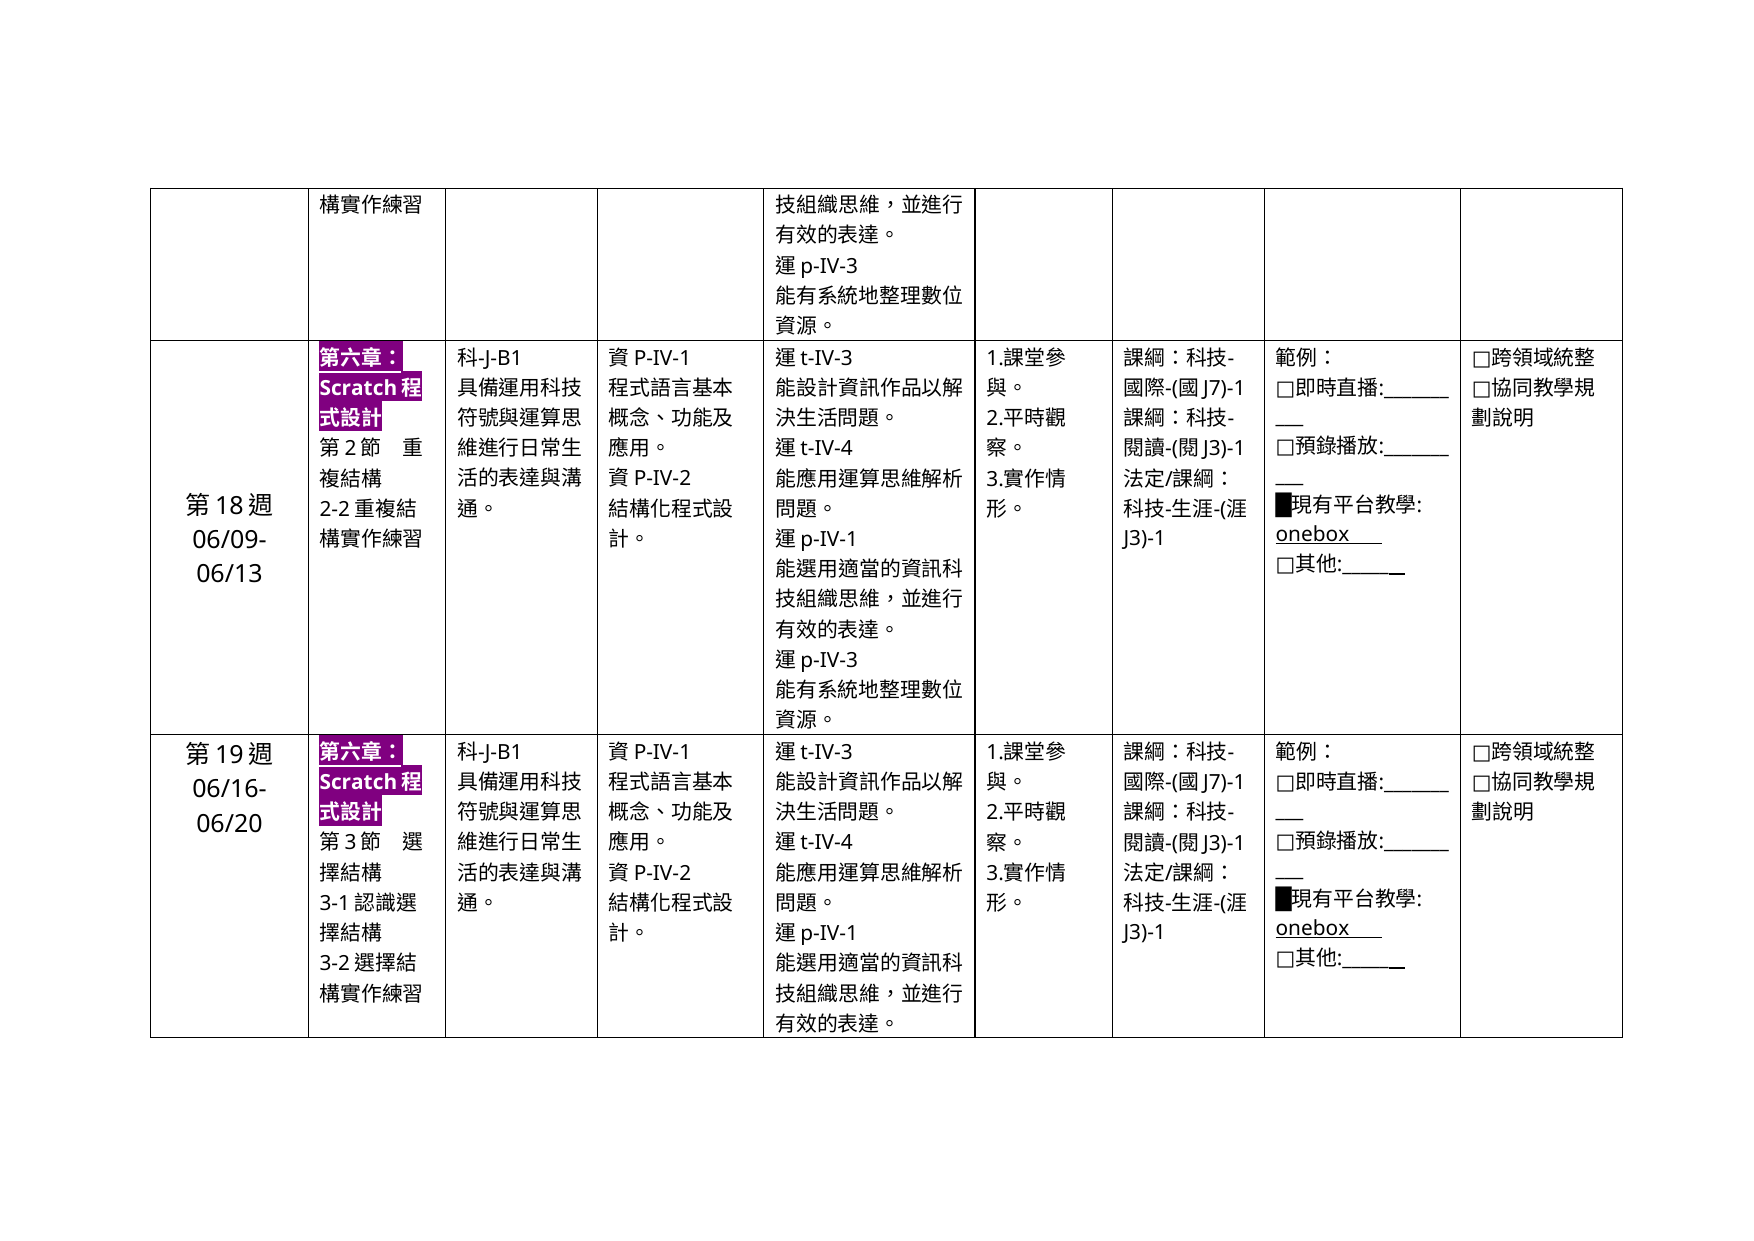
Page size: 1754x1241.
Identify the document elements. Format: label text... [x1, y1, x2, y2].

table_cell 課綱：科技-國際-(國J7)-1 課綱：科技-閱讀-(閱J3)-1 法定/課綱：科技-生涯-(涯J3)-1 [1113, 341, 1264, 734]
table_cell 範例： □即時直播:__________ □預錄播放:__________ █現有平台教學: onebox □其他:_____ [1265, 735, 1460, 1037]
table_cell [1265, 189, 1460, 340]
table_cell 1.課堂參與。 2.平時觀察。 3.實作情形。 [976, 735, 1112, 1037]
table_cell 資P-IV-1 程式語言基本概念、功能及應用。 資P-IV-2 結構化程式設計。 [598, 735, 763, 1037]
table_cell 1.課堂參與。 2.平時觀察。 3.實作情形。 [976, 341, 1112, 734]
table_cell 構實作練習 [309, 189, 445, 340]
table_cell 範例： □即時直播:__________ □預錄播放:__________ █現有平台教學: onebox □其他:_____ [1265, 341, 1460, 734]
table_cell □跨領域統整 □協同教學規劃說明 [1461, 735, 1622, 1037]
table_cell [598, 189, 763, 340]
table_cell 資P-IV-1 程式語言基本概念、功能及應用。 資P-IV-2 結構化程式設計。 [598, 341, 763, 734]
table_cell [1461, 189, 1622, 340]
table_cell [151, 189, 308, 340]
table_cell 第六章：Scratch程式設計 第2節 重複結構 2-2重複結構實作練習 [309, 341, 445, 734]
table_cell 第19週 06/16-06/20 [151, 735, 308, 1037]
table_cell 科-J-B1 具備運用科技符號與運算思維進行日常生活的表達與溝通。 [446, 735, 597, 1037]
table_cell [446, 189, 597, 340]
table_cell □跨領域統整 □協同教學規劃說明 [1461, 341, 1622, 734]
table_cell 科-J-B1 具備運用科技符號與運算思維進行日常生活的表達與溝通。 [446, 341, 597, 734]
table_cell 運t-IV-3 能設計資訊作品以解決生活問題。 運t-IV-4 能應用運算思維解析問題。 運p-IV-1 能選用適當的資訊科技組織思維，並進行有效的表達。 [764, 735, 974, 1037]
table_cell [1113, 189, 1264, 340]
table_cell 第六章：Scratch程式設計 第3節 選擇結構 3-1認識選擇結構 3-2選擇結構實作練習 [309, 735, 445, 1037]
table_cell [976, 189, 1112, 340]
table_cell 課綱：科技-國際-(國J7)-1 課綱：科技-閱讀-(閱J3)-1 法定/課綱：科技-生涯-(涯J3)-1 [1113, 735, 1264, 1037]
table_cell 運t-IV-3 能設計資訊作品以解決生活問題。 運t-IV-4 能應用運算思維解析問題。 運p-IV-1 能選用適當的資訊科技組織思維，並進行有效的表達。 運p-IV-3 能有系統地整理數位資源。 [764, 341, 974, 734]
table_cell 技組織思維，並進行有效的表達。 運p-IV-3 能有系統地整理數位資源。 [764, 189, 974, 340]
table_cell 第18週 06/09-06/13 [151, 341, 308, 734]
